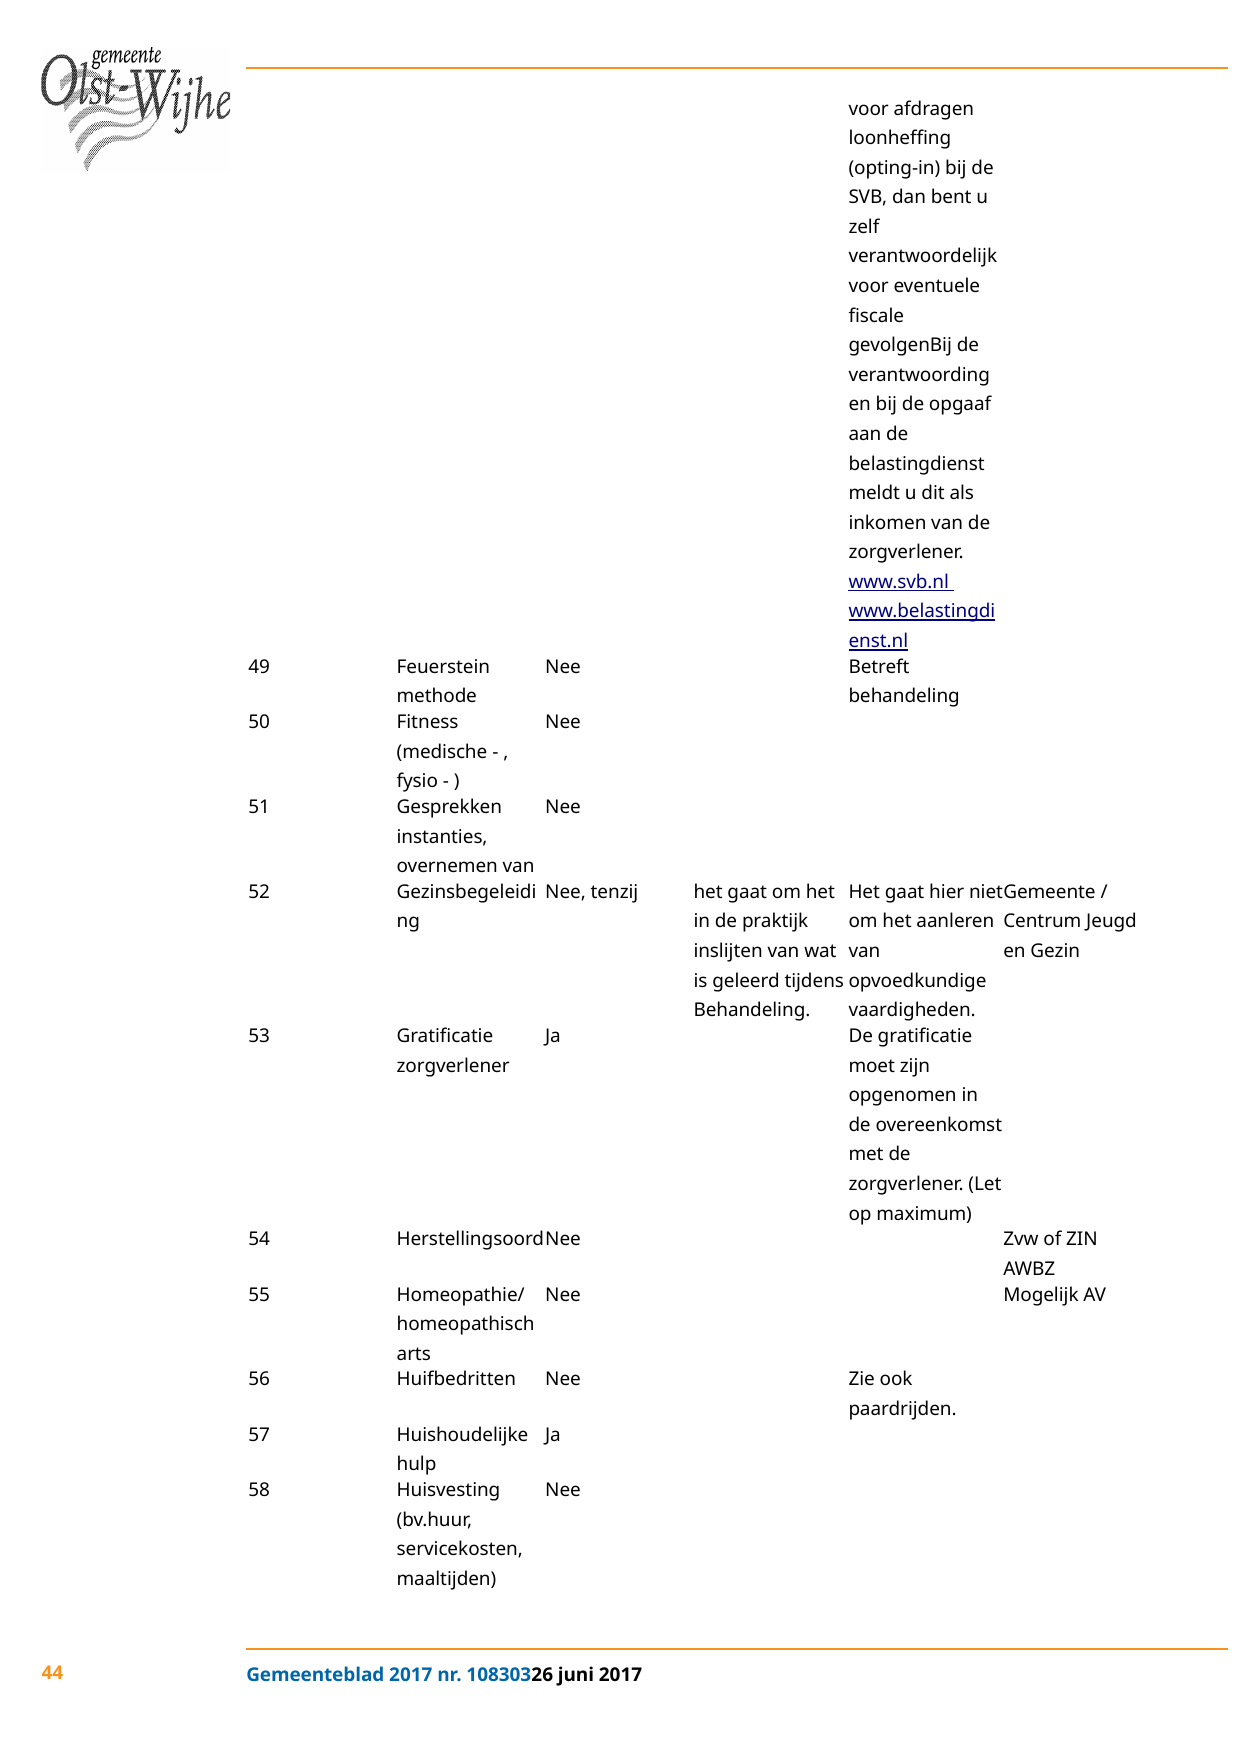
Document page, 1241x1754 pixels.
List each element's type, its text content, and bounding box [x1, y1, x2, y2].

table_cell [693, 793, 848, 878]
table_cell Nee [545, 708, 693, 793]
table_cell [848, 1225, 1003, 1281]
table_cell [1003, 653, 1152, 708]
table_cell Huisvesting (bv.huur, servicekosten, maaltijden) [396, 1476, 545, 1591]
table_cell Gesprekken instanties, overnemen van [396, 793, 545, 878]
table_cell [1003, 708, 1152, 793]
table_cell 50 [248, 708, 396, 793]
table_cell Huishoudelijke hulp [396, 1421, 545, 1476]
table_cell het gaat om het in de praktijk inslijten van wat is geleerd tijdens Behandeling. [693, 878, 848, 1022]
table_cell Zie ook paardrijden. [848, 1366, 1003, 1421]
table_cell [1003, 1022, 1152, 1225]
table_cell 57 [248, 1421, 396, 1476]
table_cell 56 [248, 1366, 396, 1421]
table_cell Gratificatie zorgverlener [396, 1022, 545, 1225]
table_cell Nee [545, 1281, 693, 1366]
table_cell [693, 1281, 848, 1366]
table_cell De gratificatie moet zijn opgenomen in de overeenkomst met de zorgverlener. (Let op maximum) [848, 1022, 1003, 1225]
table_cell [693, 1022, 848, 1225]
table_cell Betreft behandeling [848, 653, 1003, 708]
picture [41, 47, 231, 172]
table_cell Nee [545, 1225, 693, 1281]
table_cell [1003, 1421, 1152, 1476]
table_cell 51 [248, 793, 396, 878]
table_cell Feuerstein methode [396, 653, 545, 708]
table_cell [248, 95, 396, 653]
table_cell Nee [545, 1476, 693, 1591]
table_cell [848, 1476, 1003, 1591]
table_cell Homeopathie/homeopathisch arts [396, 1281, 545, 1366]
table_cell 49 [248, 653, 396, 708]
table_cell [848, 1421, 1003, 1476]
table_cell 52 [248, 878, 396, 1022]
table_cell [1003, 95, 1152, 653]
table_cell [848, 793, 1003, 878]
table_cell [848, 708, 1003, 793]
table_cell [1003, 1476, 1152, 1591]
table_cell 55 [248, 1281, 396, 1366]
table_cell [693, 1366, 848, 1421]
table_cell 54 [248, 1225, 396, 1281]
table_cell [848, 1281, 1003, 1366]
table_cell Nee [545, 1366, 693, 1421]
table_cell Ja [545, 1022, 693, 1225]
table_cell Gezinsbegeleiding [396, 878, 545, 1022]
table_cell [1003, 1366, 1152, 1421]
table_cell [693, 1421, 848, 1476]
table_cell [545, 95, 693, 653]
table_cell 53 [248, 1022, 396, 1225]
table_cell [693, 708, 848, 793]
table_cell [693, 95, 848, 653]
table_cell Mogelijk AV [1003, 1281, 1152, 1366]
table_cell [396, 95, 545, 653]
table_cell [693, 653, 848, 708]
table_cell Herstellingsoord [396, 1225, 545, 1281]
table_cell Nee, tenzij [545, 878, 693, 1022]
table_cell Ja [545, 1421, 693, 1476]
table_cell [693, 1476, 848, 1591]
table_cell Huifbedritten [396, 1366, 545, 1421]
table_cell Nee [545, 653, 693, 708]
table_cell Gemeente / Centrum Jeugd en Gezin [1003, 878, 1152, 1022]
table_cell 58 [248, 1476, 396, 1591]
table_cell Het gaat hier niet om het aanleren van opvoedkundige vaardigheden. [848, 878, 1003, 1022]
table_cell [1003, 793, 1152, 878]
table_cell [693, 1225, 848, 1281]
table_cell Zvw of ZIN AWBZ [1003, 1225, 1152, 1281]
table_cell voor afdragen loonheffing (opting-in) bij de SVB, dan bent u zelf verantwoordelijk voor eventuele fiscale gevolgenBij de verantwoording en bij de opgaaf aan de belastingdienst meldt u dit als inkomen van de zorgverlener. www.svb.nl www.belastingdienst.nl [848, 95, 1003, 653]
table_cell Nee [545, 793, 693, 878]
table_cell Fitness (medische - , fysio - ) [396, 708, 545, 793]
